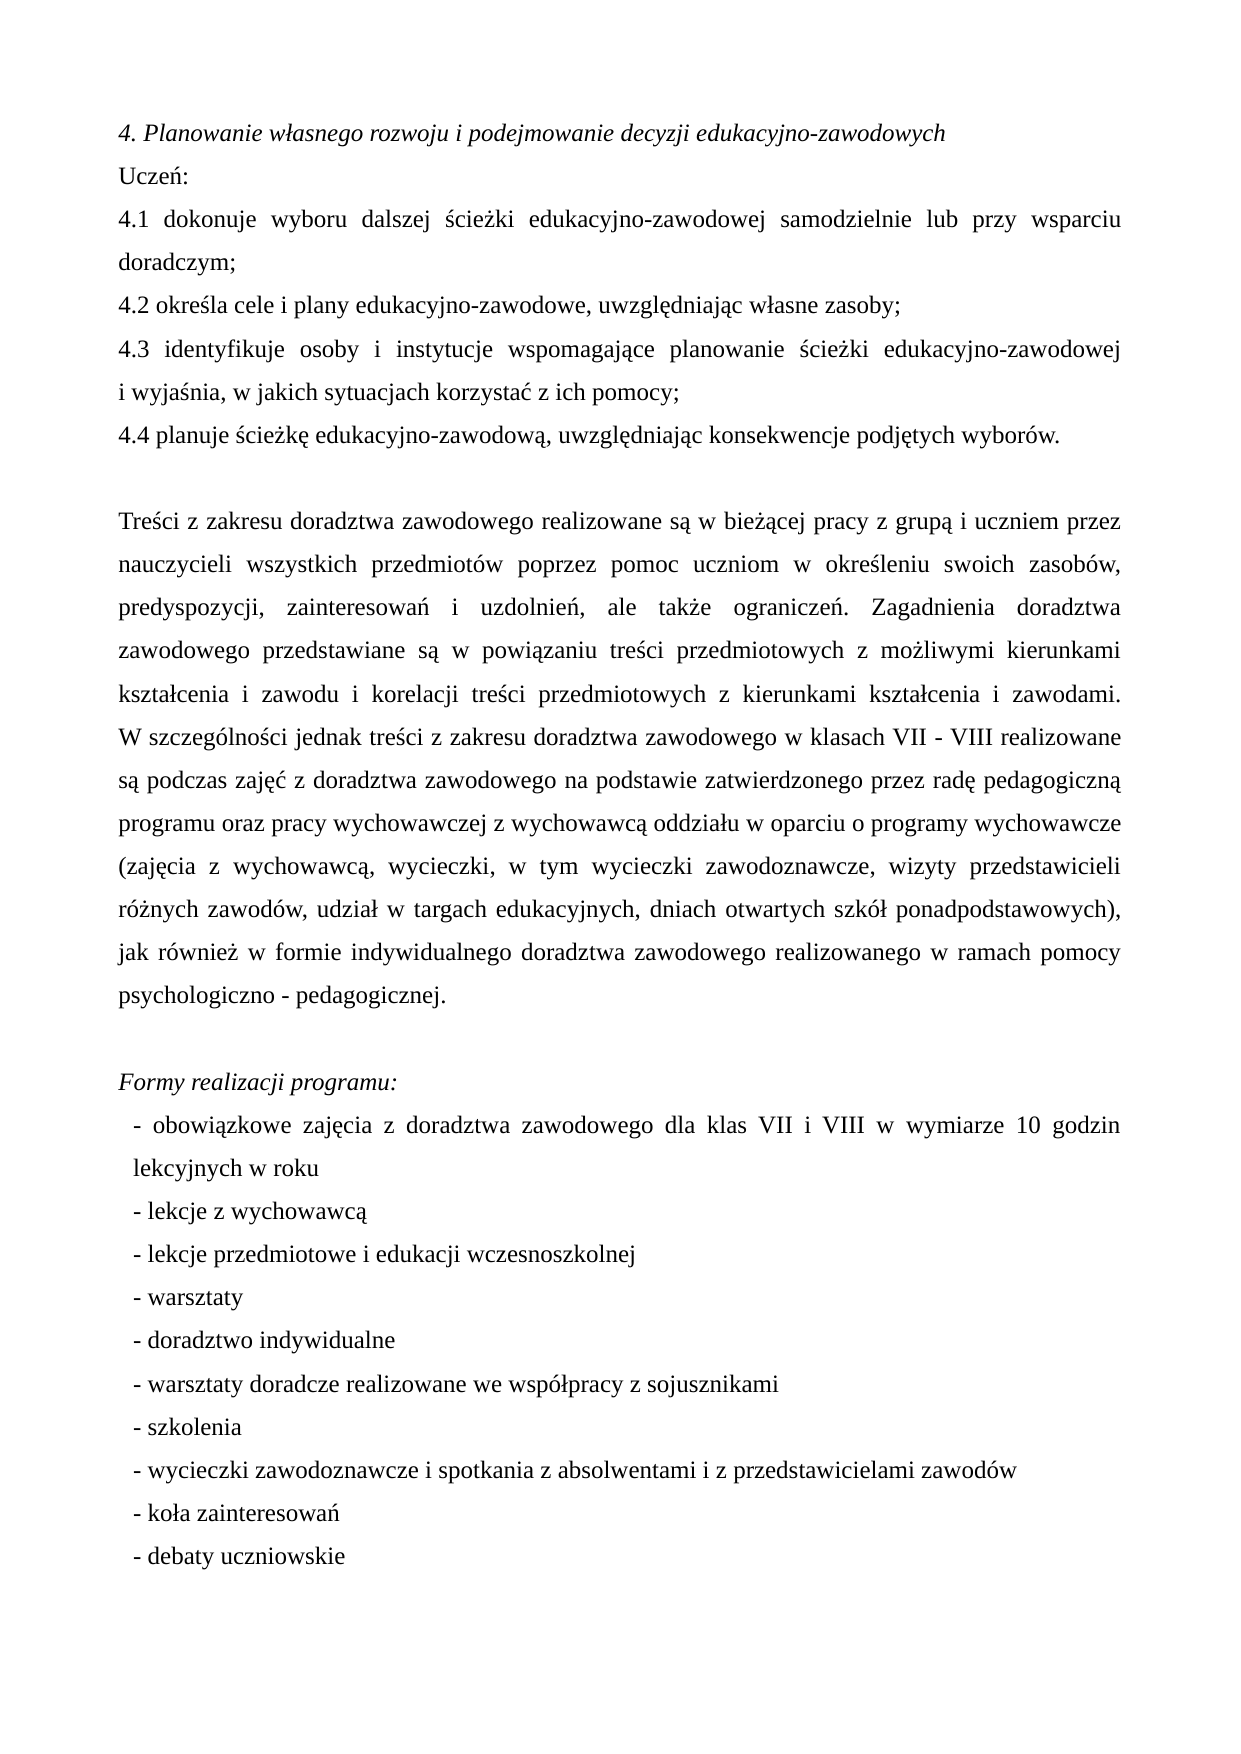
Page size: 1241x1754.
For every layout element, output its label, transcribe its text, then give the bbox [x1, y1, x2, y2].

text Treści z zakresu doradztwa zawodowego realizowane są w bieżącej pracy z grupą i uczniem przez nauczycieli wszystkich przedmiotów poprzez pomoc uczniom w określeniu swoich zasobów, predyspozycji, zainteresowań i uzdolnień, ale także ograniczeń. Zagadnienia doradztwa zawodowego przedstawiane są w powiązaniu treści przedmiotowych z możliwymi kierunkami kształcenia i zawodu i korelacji treści przedmiotowych z kierunkami kształcenia i zawodami. W szczególności jednak treści z zakresu doradztwa zawodowego w klasach VII - VIII realizowane są podczas zajęć z doradztwa zawodowego na podstawie zatwierdzonego przez radę pedagogiczną programu oraz pracy wychowawczej z wychowawcą oddziału w oparciu o programy wychowawcze (zajęcia z wychowawcą, wycieczki, w tym wycieczki zawodoznawcze, wizyty przedstawicieli różnych zawodów, udział w targach edukacyjnych, dniach otwartych szkół ponadpodstawowych), jak również w formie indywidualnego doradztwa zawodowego realizowanego w ramach pomocy psychologiczno - pedagogicznej. [118, 506, 1122, 1009]
text 4.1 dokonuje wyboru dalszej ścieżki edukacyjno-zawodowej samodzielnie lub przy wsparciu doradczym; [118, 204, 1122, 276]
list - debaty uczniowskie [133, 1541, 1122, 1570]
list - doradztwo indywidualne [133, 1326, 1122, 1354]
list - lekcje przedmiotowe i edukacji wczesnoszkolnej [133, 1239, 1122, 1268]
list - warsztaty [133, 1282, 1122, 1311]
list - lekcje z wychowawcą [133, 1196, 1122, 1225]
text Uczeń: [118, 161, 1122, 190]
text 4.3 identyfikuje osoby i instytucje wspomagające planowanie ścieżki edukacyjno-zawodowej i wyjaśnia, w jakich sytuacjach korzystać z ich pomocy; [118, 334, 1122, 406]
list - koła zainteresowań [133, 1498, 1122, 1527]
text 4.2 określa cele i plany edukacyjno-zawodowe, uwzględniając własne zasoby; [118, 291, 1122, 319]
list - obowiązkowe zajęcia z doradztwa zawodowego dla klas VII i VIII w wymiarze 10 godzin lekcyjnych w roku [133, 1110, 1122, 1182]
text 4.4 planuje ścieżkę edukacyjno-zawodową, uwzględniając konsekwencje podjętych wyborów. [118, 420, 1122, 449]
list - warsztaty doradcze realizowane we współpracy z sojusznikami [133, 1369, 1122, 1397]
text Formy realizacji programu: [118, 1067, 1122, 1096]
text 4. Planowanie własnego rozwoju i podejmowanie decyzji edukacyjno-zawodowych [118, 118, 1122, 147]
list - szkolenia [133, 1412, 1122, 1441]
list - wycieczki zawodoznawcze i spotkania z absolwentami i z przedstawicielami zawodów [133, 1455, 1122, 1484]
